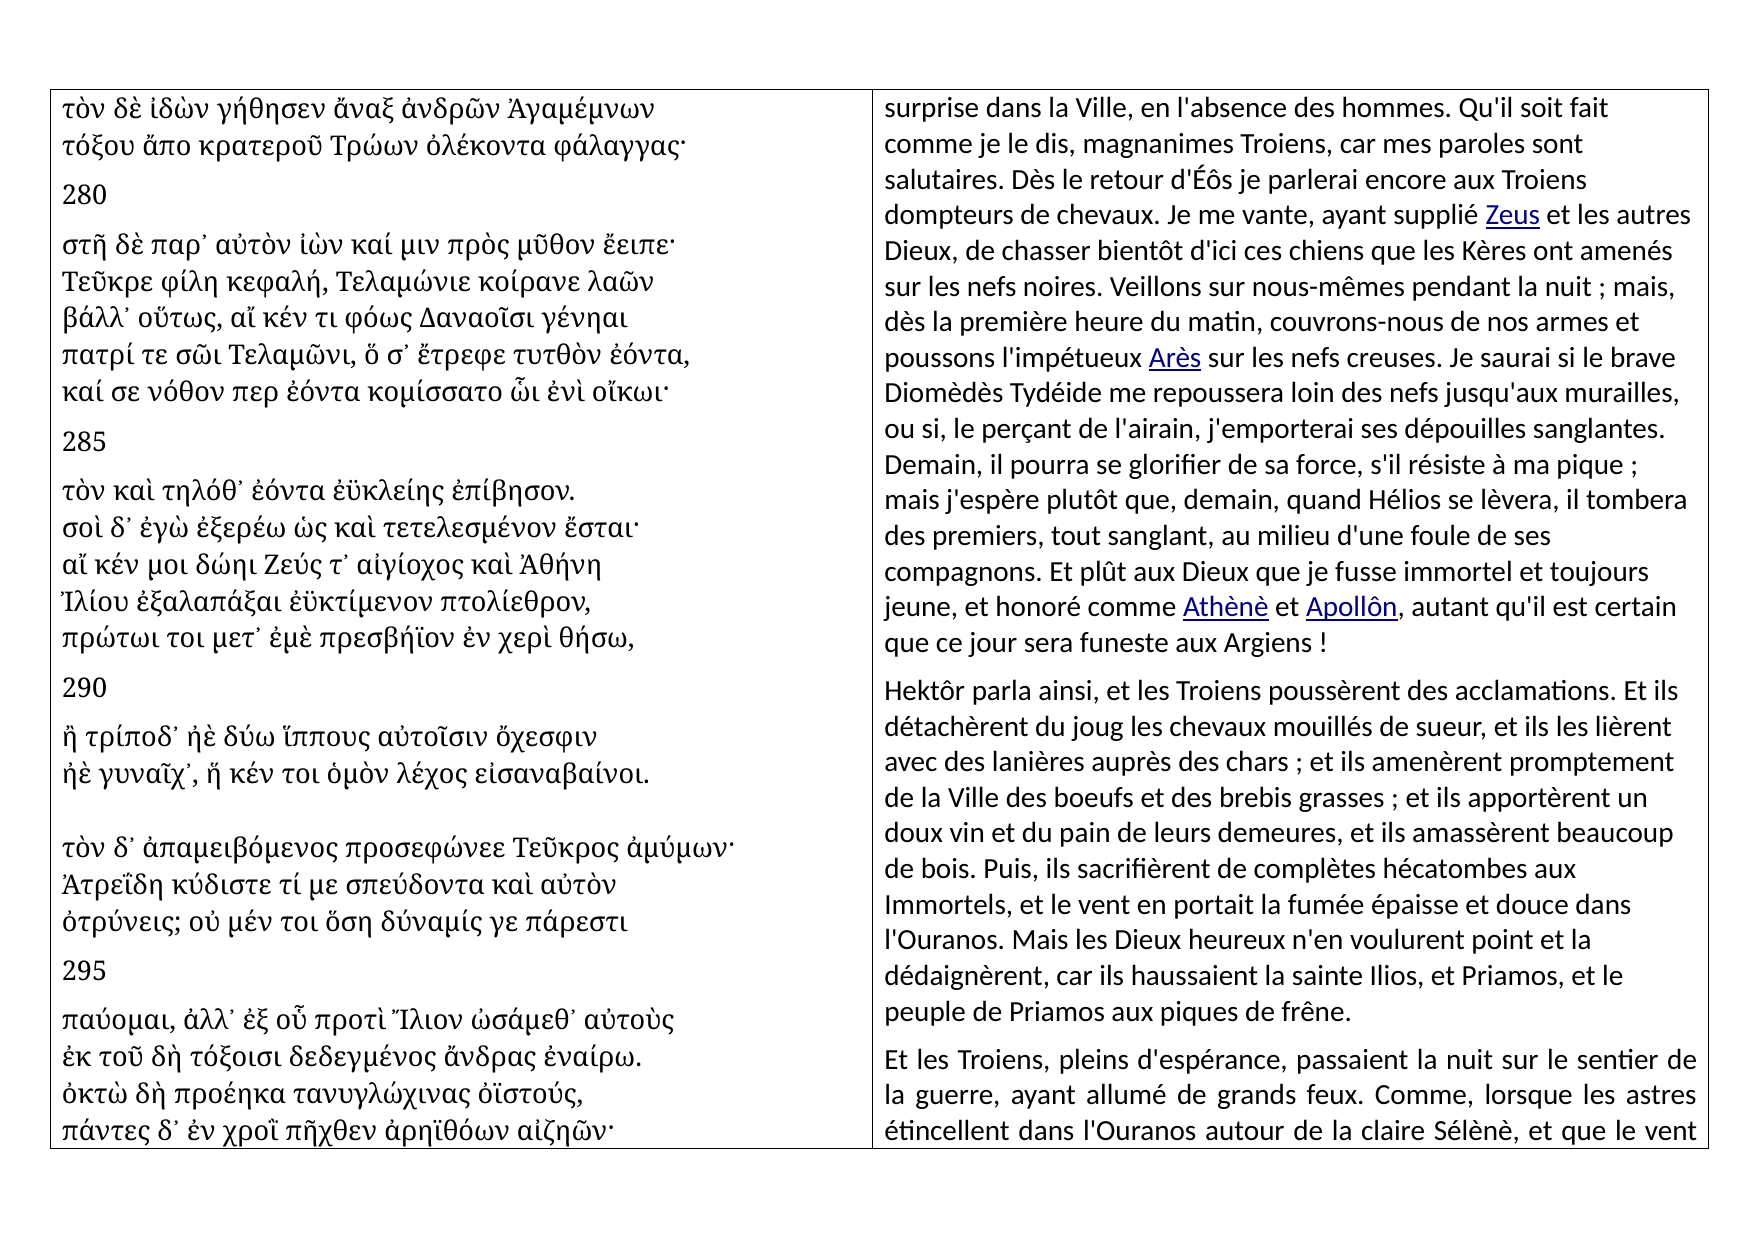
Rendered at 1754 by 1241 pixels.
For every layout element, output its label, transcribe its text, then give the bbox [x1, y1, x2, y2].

table_header surprise dans la Ville, en l'absence des hommes. Qu'il soit fait comme je le dis, magnanimes Troiens, car mes paroles sont salutaires. Dès le retour d'Éôs je parlerai encore aux Troiens dompteurs de chevaux. Je me vante, ayant supplié Zeus et les autres Dieux, de chasser bientôt d'ici ces chiens que les Kères ont amenés sur les nefs noires. Veillons sur nous-mêmes pendant la nuit ; mais, dès la première heure du matin, couvrons-nous de nos armes et poussons l'impétueux Arès sur les nefs creuses. Je saurai si le brave Diomèdès Tydéide me repoussera loin des nefs jusqu'aux murailles, ou si, le perçant de l'airain, j'emporterai ses dépouilles sanglantes. Demain, il pourra se glorifier de sa force, s'il résiste à ma pique ; mais j'espère plutôt que, demain, quand Hélios se lèvera, il tombera des premiers, tout sanglant, au milieu d'une foule de ses compagnons. Et plût aux Dieux que je fusse immortel et toujours jeune, et honoré comme Athènè et Apollôn, autant qu'il est certain que ce jour sera funeste aux Argiens ! Hektôr parla ainsi, et les Troiens poussèrent des acclamations. Et ils détachèrent du joug les chevaux mouillés de sueur, et ils les lièrent avec des lanières auprès des chars ; et ils amenèrent promptement de la Ville des boeufs et des brebis grasses ; et ils apportèrent un doux vin et du pain de leurs demeures, et ils amassèrent beaucoup de bois. Puis, ils sacrifièrent de complètes hécatombes aux Immortels, et le vent en portait la fumée épaisse et douce dans l'Ouranos. Mais les Dieux heureux n'en voulurent point et la dédaignèrent, car ils haussaient la sainte Ilios, et Priamos, et le peuple de Priamos aux piques de frêne. Et les Troiens, pleins d'espérance, passaient la nuit sur le sentier de la guerre, ayant allumé de grands feux. Comme, lorsque les astres étincellent dans l'Ouranos autour de la claire Sélènè, et que le vent [873, 90, 1708, 1148]
table_header τὸν δὲ ἰδὼν γήθησεν ἄναξ ἀνδρῶν Ἀγαμέμνων τόξου ἄπο κρατεροῦ Τρώων ὀλέκοντα φάλαγγας· 280 στῆ δὲ παρ᾽ αὐτὸν ἰὼν καί μιν πρὸς μῦθον ἔειπε· Τεῦκρε φίλη κεφαλή, Τελαμώνιε κοίρανε λαῶν βάλλ᾽ οὕτως, αἴ κέν τι φόως Δαναοῖσι γένηαι πατρί τε σῶι Τελαμῶνι, ὅ σ᾽ ἔτρεφε τυτθὸν ἐόντα, καί σε νόθον περ ἐόντα κομίσσατο ὧι ἐνὶ οἴκωι· 285 τὸν καὶ τηλόθ᾽ ἐόντα ἐϋκλείης ἐπίβησον. σοὶ δ᾽ ἐγὼ ἐξερέω ὡς καὶ τετελεσμένον ἔσται· αἴ κέν μοι δώηι Ζεύς τ᾽ αἰγίοχος καὶ Ἀθήνη Ἰλίου ἐξαλαπάξαι ἐϋκτίμενον πτολίεθρον, πρώτωι τοι μετ᾽ ἐμὲ πρεσβήϊον ἐν χερὶ θήσω, 290 ἢ τρίποδ᾽ ἠὲ δύω ἵππους αὐτοῖσιν ὄχεσφιν ἠὲ γυναῖχ᾽, ἥ κέν τοι ὁμὸν λέχος εἰσαναβαίνοι. τὸν δ᾽ ἀπαμειβόμενος προσεφώνεε Τεῦκρος ἀμύμων· Ἀτρεΐδη κύδιστε τί με σπεύδοντα καὶ αὐτὸν ὀτρύνεις; οὐ μέν τοι ὅση δύναμίς γε πάρεστι 295 παύομαι, ἀλλ᾽ ἐξ οὗ προτὶ Ἴλιον ὠσάμεθ᾽ αὐτοὺς ἐκ τοῦ δὴ τόξοισι δεδεγμένος ἄνδρας ἐναίρω. ὀκτὼ δὴ προέηκα τανυγλώχινας ὀϊστούς, πάντες δ᾽ ἐν χροῒ πῆχθεν ἀρηϊθόων αἰζηῶν· [51, 90, 872, 1148]
